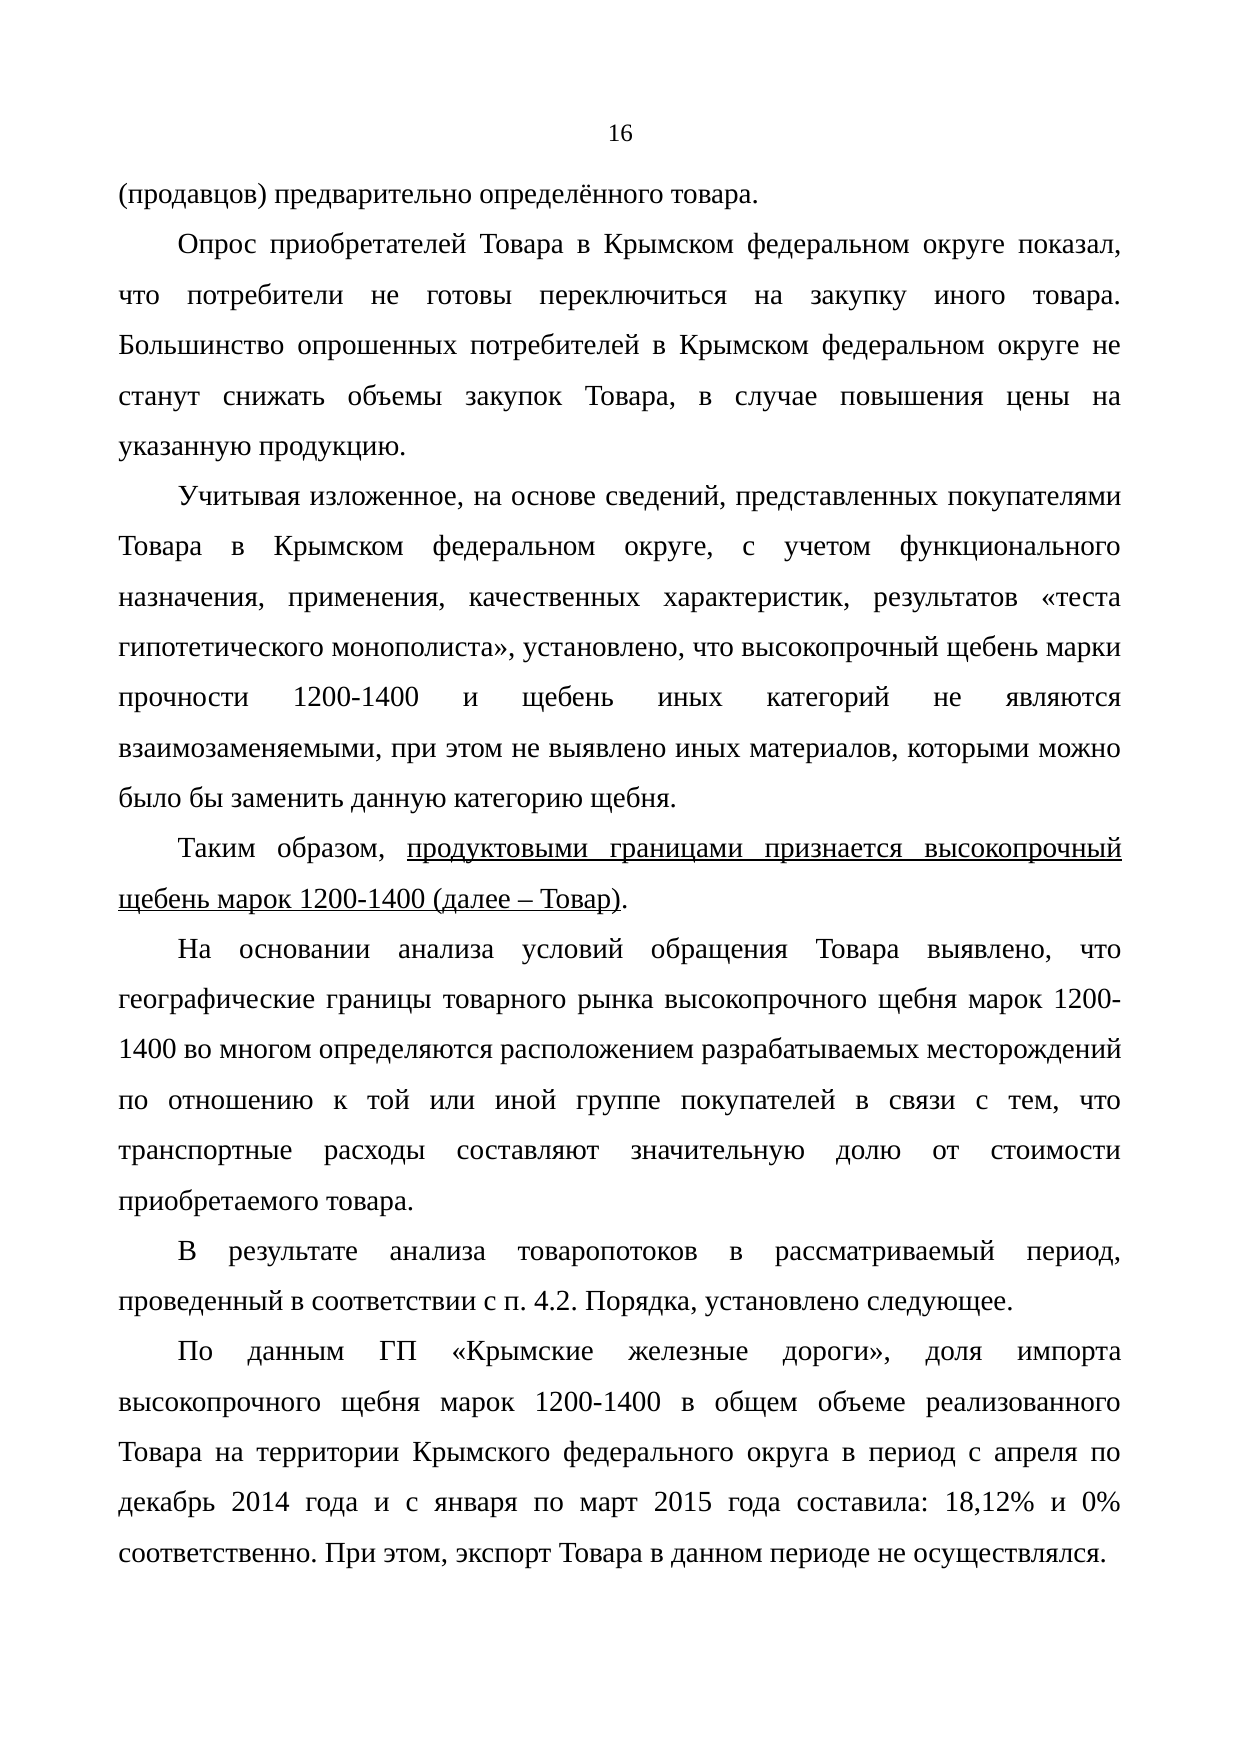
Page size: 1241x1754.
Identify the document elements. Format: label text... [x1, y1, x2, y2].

text Учитывая изложенное, на основе сведений, представленных покупателями Товара в Крымском федеральном округе, с учетом функционального назначения, применения, качественных характеристик, результатов «теста гипотетического монополиста», установлено, что высокопрочный щебень марки прочности 1200-1400 и щебень иных категорий не являются взаимозаменяемыми, при этом не выявлено иных материалов, которыми можно было бы заменить данную категорию щебня. [118, 478, 1122, 814]
text На основании анализа условий обращения Товара выявлено, что географические границы товарного рынка высокопрочного щебня марок 1200-1400 во многом определяются расположением разрабатываемых месторождений по отношению к той или иной группе покупателей в связи с тем, что транспортные расходы составляют значительную долю от стоимости приобретаемого товара. [118, 931, 1122, 1216]
text По данным ГП «Крымские железные дороги», доля импорта высокопрочного щебня марок 1200-1400 в общем объеме реализованного Товара на территории Крымского федерального округа в период с апреля по декабрь 2014 года и с января по март 2015 года составила: 18,12% и 0% соответственно. При этом, экспорт Товара в данном периоде не осуществлялся. [118, 1333, 1122, 1568]
text Таким образом, продуктовыми границами признается высокопрочный щебень марок 1200-1400 (далее – Товар). [118, 830, 1122, 914]
text Опрос приобретателей Товара в Крымском федеральном округе показал, что потребители не готовы переключиться на закупку иного товара. Большинство опрошенных потребителей в Крымском федеральном округе не станут снижать объемы закупок Товара, в случае повышения цены на указанную продукцию. [118, 227, 1122, 461]
text В результате анализа товаропотоков в рассматриваемый период, проведенный в соответствии с п. 4.2. Порядка, установлено следующее. [118, 1233, 1122, 1317]
text (продавцов) предварительно определённого товара. [118, 176, 1122, 210]
